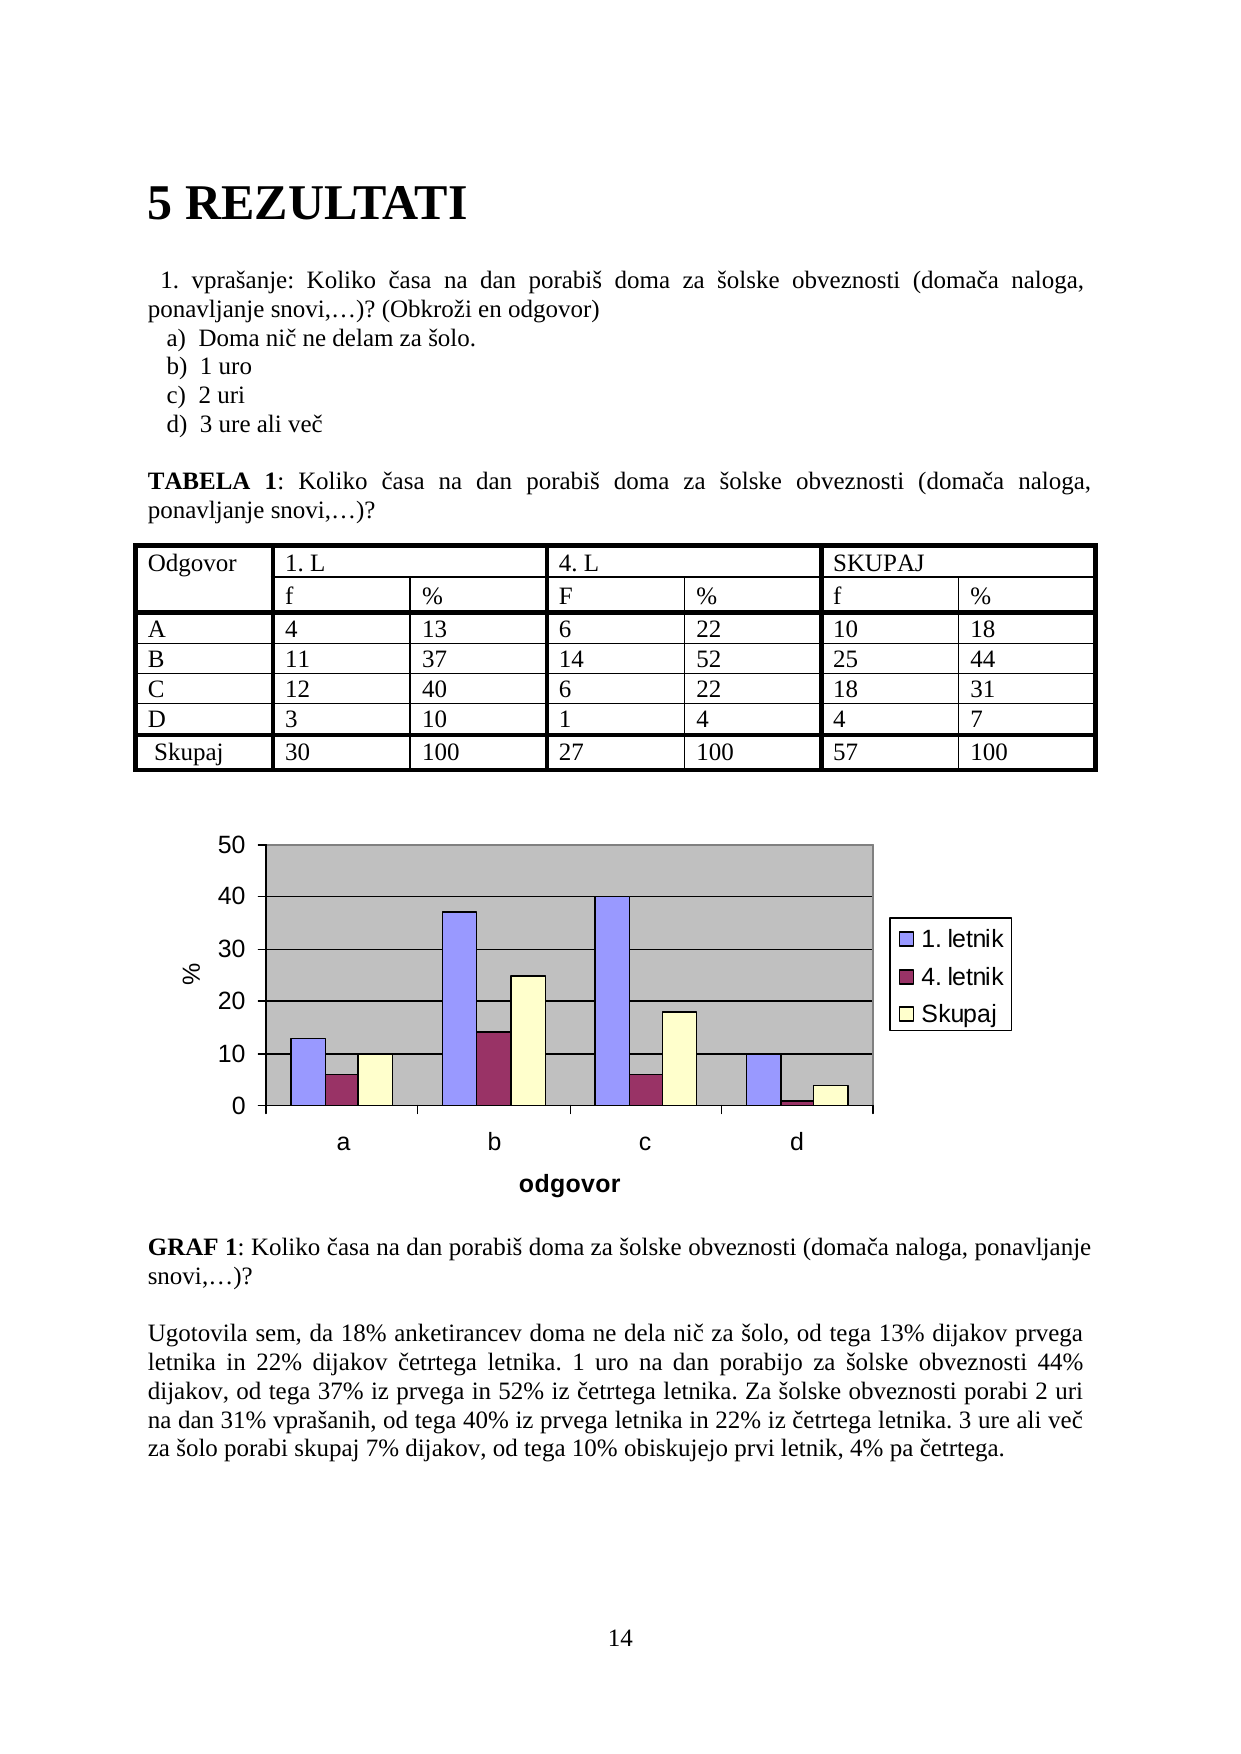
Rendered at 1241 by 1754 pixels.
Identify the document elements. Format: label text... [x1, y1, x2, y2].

title 5 REZULTATI [148, 173, 1093, 230]
table_cell 37 [411, 644, 545, 673]
table_cell 100 [411, 737, 545, 768]
text TABELA 1: Koliko časa na dan porabiš doma za šolske obveznosti (domača naloga, ponavljanje snovi,…)? [148, 466, 1093, 524]
table_cell 30 [275, 737, 409, 768]
table_cell 10 [411, 704, 545, 733]
table_cell 3 [275, 704, 409, 733]
table_cell 100 [959, 737, 1093, 768]
table_cell A [138, 615, 271, 643]
text c) 2 uri [148, 380, 1085, 409]
table_cell 18 [959, 615, 1093, 643]
table_header Odgovor [138, 548, 271, 610]
text d) 3 ure ali več [148, 409, 1085, 438]
table_cell 52 [685, 644, 819, 673]
table_cell 100 [685, 737, 819, 768]
table_cell % [959, 578, 1093, 610]
table_cell Skupaj [138, 737, 271, 768]
text Ugotovila sem, da 18% anketirancev doma ne dela nič za šolo, od tega 13% dijakov prvega letnika in 22% dijakov četrtega letnika. 1 uro na dan porabijo za šolske obveznosti 44% dijakov, od tega 37% iz prvega in 52% iz četrtega letnika. Za šolske obveznosti porabi 2 uri na dan 31% vprašanih, od tega 40% iz prvega letnika in 22% iz četrtega letnika. 3 ure ali več za šolo porabi skupaj 7% dijakov, od tega 10% obiskujejo prvi letnik, 4% pa četrtega. [148, 1318, 1085, 1462]
table_cell 12 [275, 674, 409, 703]
table_cell 4 [275, 615, 409, 643]
table_cell 4 [824, 704, 958, 733]
table_cell 22 [685, 674, 819, 703]
table_cell 4 [685, 704, 819, 733]
table_cell 25 [824, 644, 958, 673]
table_cell B [138, 644, 271, 673]
table_cell 1 [549, 704, 684, 733]
table_header 4. L [549, 548, 819, 576]
table_cell 40 [411, 674, 545, 703]
table_cell C [138, 674, 271, 703]
table_header 1. L [275, 548, 545, 576]
table_cell F [549, 578, 684, 610]
table_cell 22 [685, 615, 819, 643]
table_cell % [685, 578, 819, 610]
table_cell 31 [959, 674, 1093, 703]
table_cell 57 [824, 737, 958, 768]
table_cell 6 [549, 674, 684, 703]
table_cell f [824, 578, 958, 610]
table_cell 27 [549, 737, 684, 768]
text GRAF 1: Koliko časa na dan porabiš doma za šolske obveznosti (domača naloga, ponavljanje snovi,…)? [148, 1232, 1093, 1290]
table_cell 10 [824, 615, 958, 643]
text 1. vprašanje: Koliko časa na dan porabiš doma za šolske obveznosti (domača naloga, ponavljanje snovi,…)? (Obkroži en odgovor) [148, 265, 1085, 323]
table_cell 6 [549, 615, 684, 643]
table_cell % [411, 578, 545, 610]
table_cell 44 [959, 644, 1093, 673]
text b) 1 uro [148, 351, 1085, 380]
table_cell f [275, 578, 409, 610]
text a) Doma nič ne delam za šolo. [148, 323, 1085, 351]
table_cell 11 [275, 644, 409, 673]
table_cell 14 [549, 644, 684, 673]
table_cell 7 [959, 704, 1093, 733]
table_cell 18 [824, 674, 958, 703]
table_cell 13 [411, 615, 545, 643]
table_cell D [138, 704, 271, 733]
table_header SKUPAJ [824, 548, 1093, 576]
